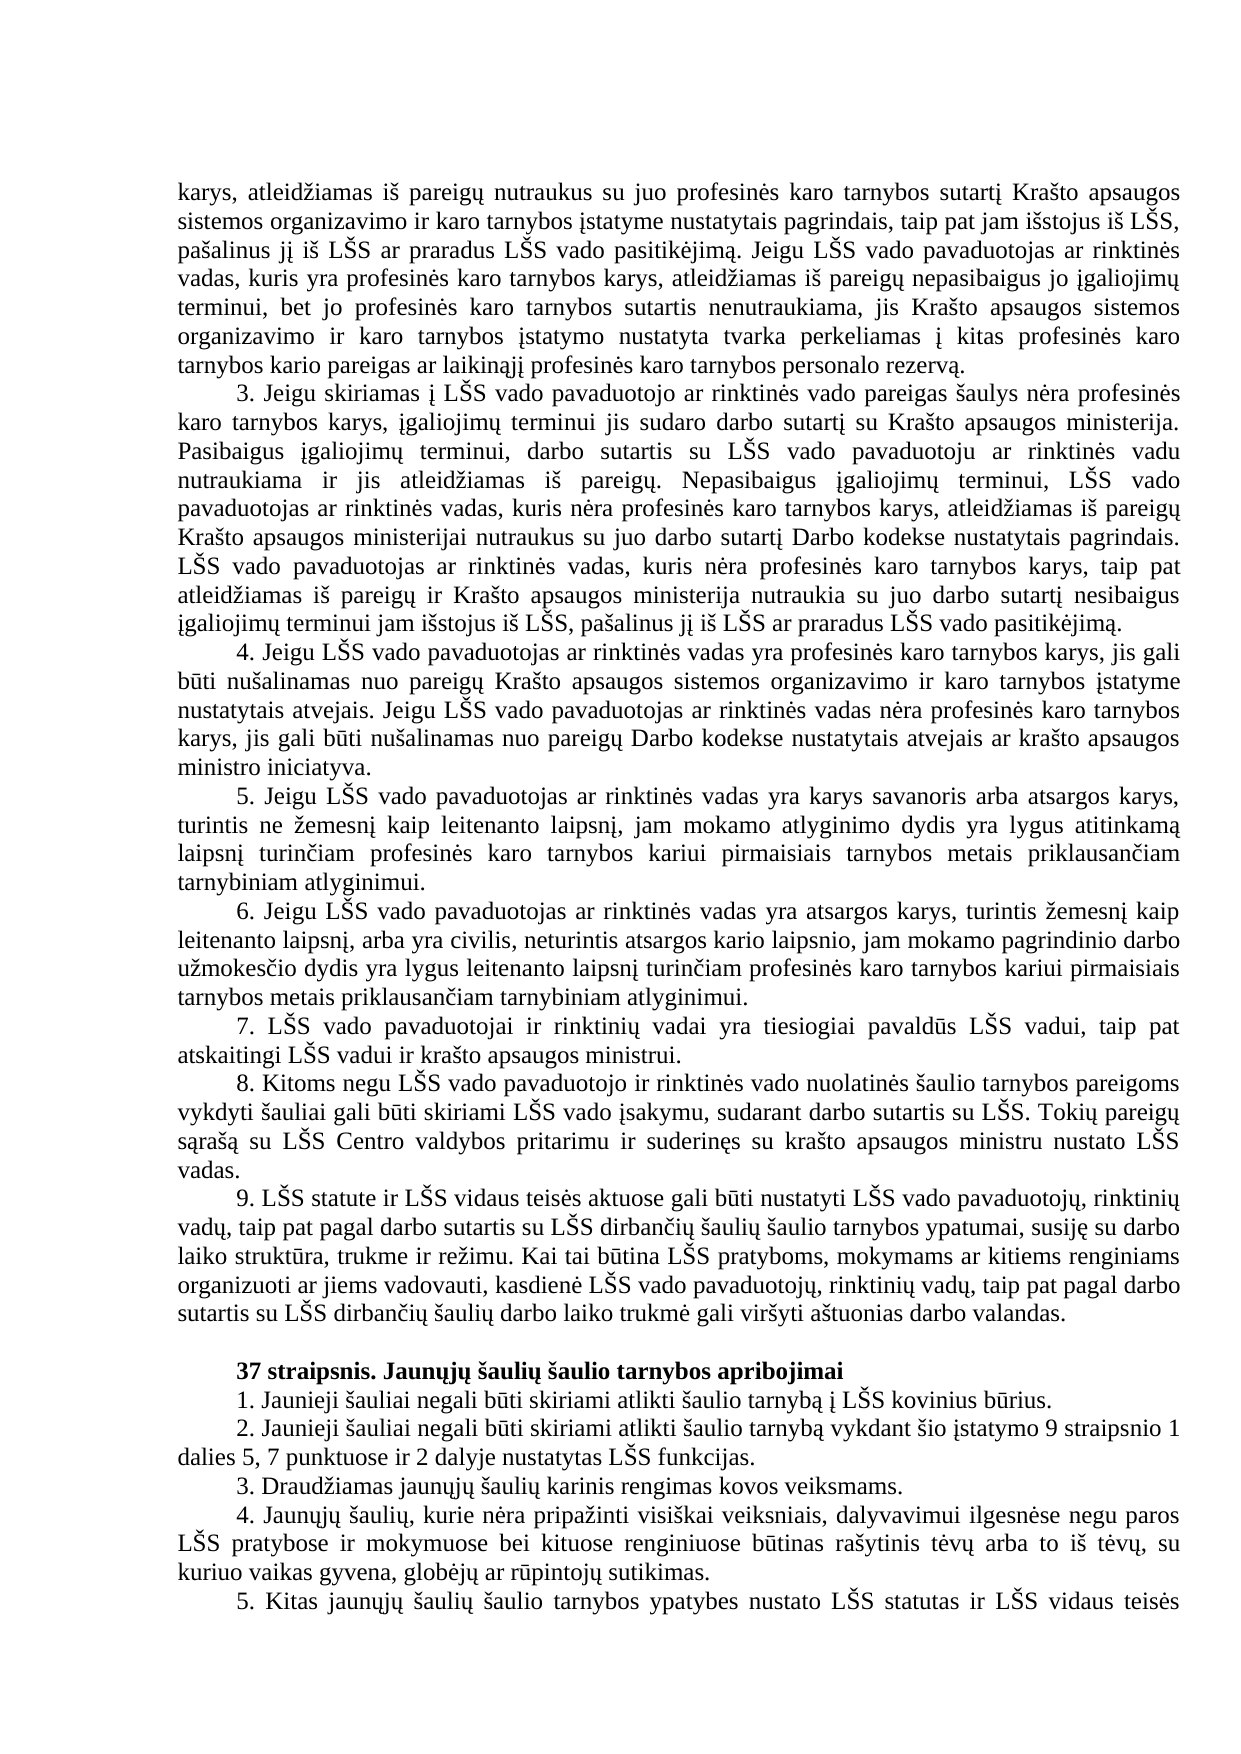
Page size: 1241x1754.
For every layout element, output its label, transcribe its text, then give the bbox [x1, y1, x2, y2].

text 4. Jeigu LŠS vado pavaduotojas ar rinktinės vadas yra profesinės karo tarnybos karys, jis gali būti nušalinamas nuo pareigų Krašto apsaugos sistemos organizavimo ir karo tarnybos įstatyme nustatytais atvejais. Jeigu LŠS vado pavaduotojas ar rinktinės vadas nėra profesinės karo tarnybos karys, jis gali būti nušalinamas nuo pareigų Darbo kodekse nustatytais atvejais ar krašto apsaugos ministro iniciatyva. [177, 637, 1181, 781]
text 1. Jaunieji šauliai negali būti skiriami atlikti šaulio tarnybą į LŠS kovinius būrius. [177, 1385, 1181, 1413]
text 3. Draudžiamas jaunųjų šaulių karinis rengimas kovos veiksmams. [177, 1471, 1181, 1500]
text 9. LŠS statute ir LŠS vidaus teisės aktuose gali būti nustatyti LŠS vado pavaduotojų, rinktinių vadų, taip pat pagal darbo sutartis su LŠS dirbančių šaulių šaulio tarnybos ypatumai, susiję su darbo laiko struktūra, trukme ir režimu. Kai tai būtina LŠS pratyboms, mokymams ar kitiems renginiams organizuoti ar jiems vadovauti, kasdienė LŠS vado pavaduotojų, rinktinių vadų, taip pat pagal darbo sutartis su LŠS dirbančių šaulių darbo laiko trukmė gali viršyti aštuonias darbo valandas. [177, 1183, 1181, 1327]
text 7. LŠS vado pavaduotojai ir rinktinių vadai yra tiesiogiai pavaldūs LŠS vadui, taip pat atskaitingi LŠS vadui ir krašto apsaugos ministrui. [177, 1011, 1181, 1068]
text 5. Jeigu LŠS vado pavaduotojas ar rinktinės vadas yra karys savanoris arba atsargos karys, turintis ne žemesnį kaip leitenanto laipsnį, jam mokamo atlyginimo dydis yra lygus atitinkamą laipsnį turinčiam profesinės karo tarnybos kariui pirmaisiais tarnybos metais priklausančiam tarnybiniam atlyginimui. [177, 781, 1181, 896]
text 6. Jeigu LŠS vado pavaduotojas ar rinktinės vadas yra atsargos karys, turintis žemesnį kaip leitenanto laipsnį, arba yra civilis, neturintis atsargos kario laipsnio, jam mokamo pagrindinio darbo užmokesčio dydis yra lygus leitenanto laipsnį turinčiam profesinės karo tarnybos kariui pirmaisiais tarnybos metais priklausančiam tarnybiniam atlyginimui. [177, 896, 1181, 1011]
text 37 straipsnis. Jaunųjų šaulių šaulio tarnybos apribojimai [177, 1356, 1181, 1385]
text 2. Jaunieji šauliai negali būti skiriami atlikti šaulio tarnybą vykdant šio įstatymo 9 straipsnio 1 dalies 5, 7 punktuose ir 2 dalyje nustatytas LŠS funkcijas. [177, 1413, 1181, 1471]
text karys, atleidžiamas iš pareigų nutraukus su juo profesinės karo tarnybos sutartį Krašto apsaugos sistemos organizavimo ir karo tarnybos įstatyme nustatytais pagrindais, taip pat jam išstojus iš LŠS, pašalinus jį iš LŠS ar praradus LŠS vado pasitikėjimą. Jeigu LŠS vado pavaduotojas ar rinktinės vadas, kuris yra profesinės karo tarnybos karys, atleidžiamas iš pareigų nepasibaigus jo įgaliojimų terminui, bet jo profesinės karo tarnybos sutartis nenutraukiama, jis Krašto apsaugos sistemos organizavimo ir karo tarnybos įstatymo nustatyta tvarka perkeliamas į kitas profesinės karo tarnybos kario pareigas ar laikinąjį profesinės karo tarnybos personalo rezervą. [177, 177, 1181, 378]
text 4. Jaunųjų šaulių, kurie nėra pripažinti visiškai veiksniais, dalyvavimui ilgesnėse negu paros LŠS pratybose ir mokymuose bei kituose renginiuose būtinas rašytinis tėvų arba to iš tėvų, su kuriuo vaikas gyvena, globėjų ar rūpintojų sutikimas. [177, 1500, 1181, 1586]
text 8. Kitoms negu LŠS vado pavaduotojo ir rinktinės vado nuolatinės šaulio tarnybos pareigoms vykdyti šauliai gali būti skiriami LŠS vado įsakymu, sudarant darbo sutartis su LŠS. Tokių pareigų sąrašą su LŠS Centro valdybos pritarimu ir suderinęs su krašto apsaugos ministru nustato LŠS vadas. [177, 1068, 1181, 1183]
text 3. Jeigu skiriamas į LŠS vado pavaduotojo ar rinktinės vado pareigas šaulys nėra profesinės karo tarnybos karys, įgaliojimų terminui jis sudaro darbo sutartį su Krašto apsaugos ministerija. Pasibaigus įgaliojimų terminui, darbo sutartis su LŠS vado pavaduotoju ar rinktinės vadu nutraukiama ir jis atleidžiamas iš pareigų. Nepasibaigus įgaliojimų terminui, LŠS vado pavaduotojas ar rinktinės vadas, kuris nėra profesinės karo tarnybos karys, atleidžiamas iš pareigų Krašto apsaugos ministerijai nutraukus su juo darbo sutartį Darbo kodekse nustatytais pagrindais. LŠS vado pavaduotojas ar rinktinės vadas, kuris nėra profesinės karo tarnybos karys, taip pat atleidžiamas iš pareigų ir Krašto apsaugos ministerija nutraukia su juo darbo sutartį nesibaigus įgaliojimų terminui jam išstojus iš LŠS, pašalinus jį iš LŠS ar praradus LŠS vado pasitikėjimą. [177, 378, 1181, 637]
text 5. Kitas jaunųjų šaulių šaulio tarnybos ypatybes nustato LŠS statutas ir LŠS vidaus teisės [177, 1586, 1181, 1615]
